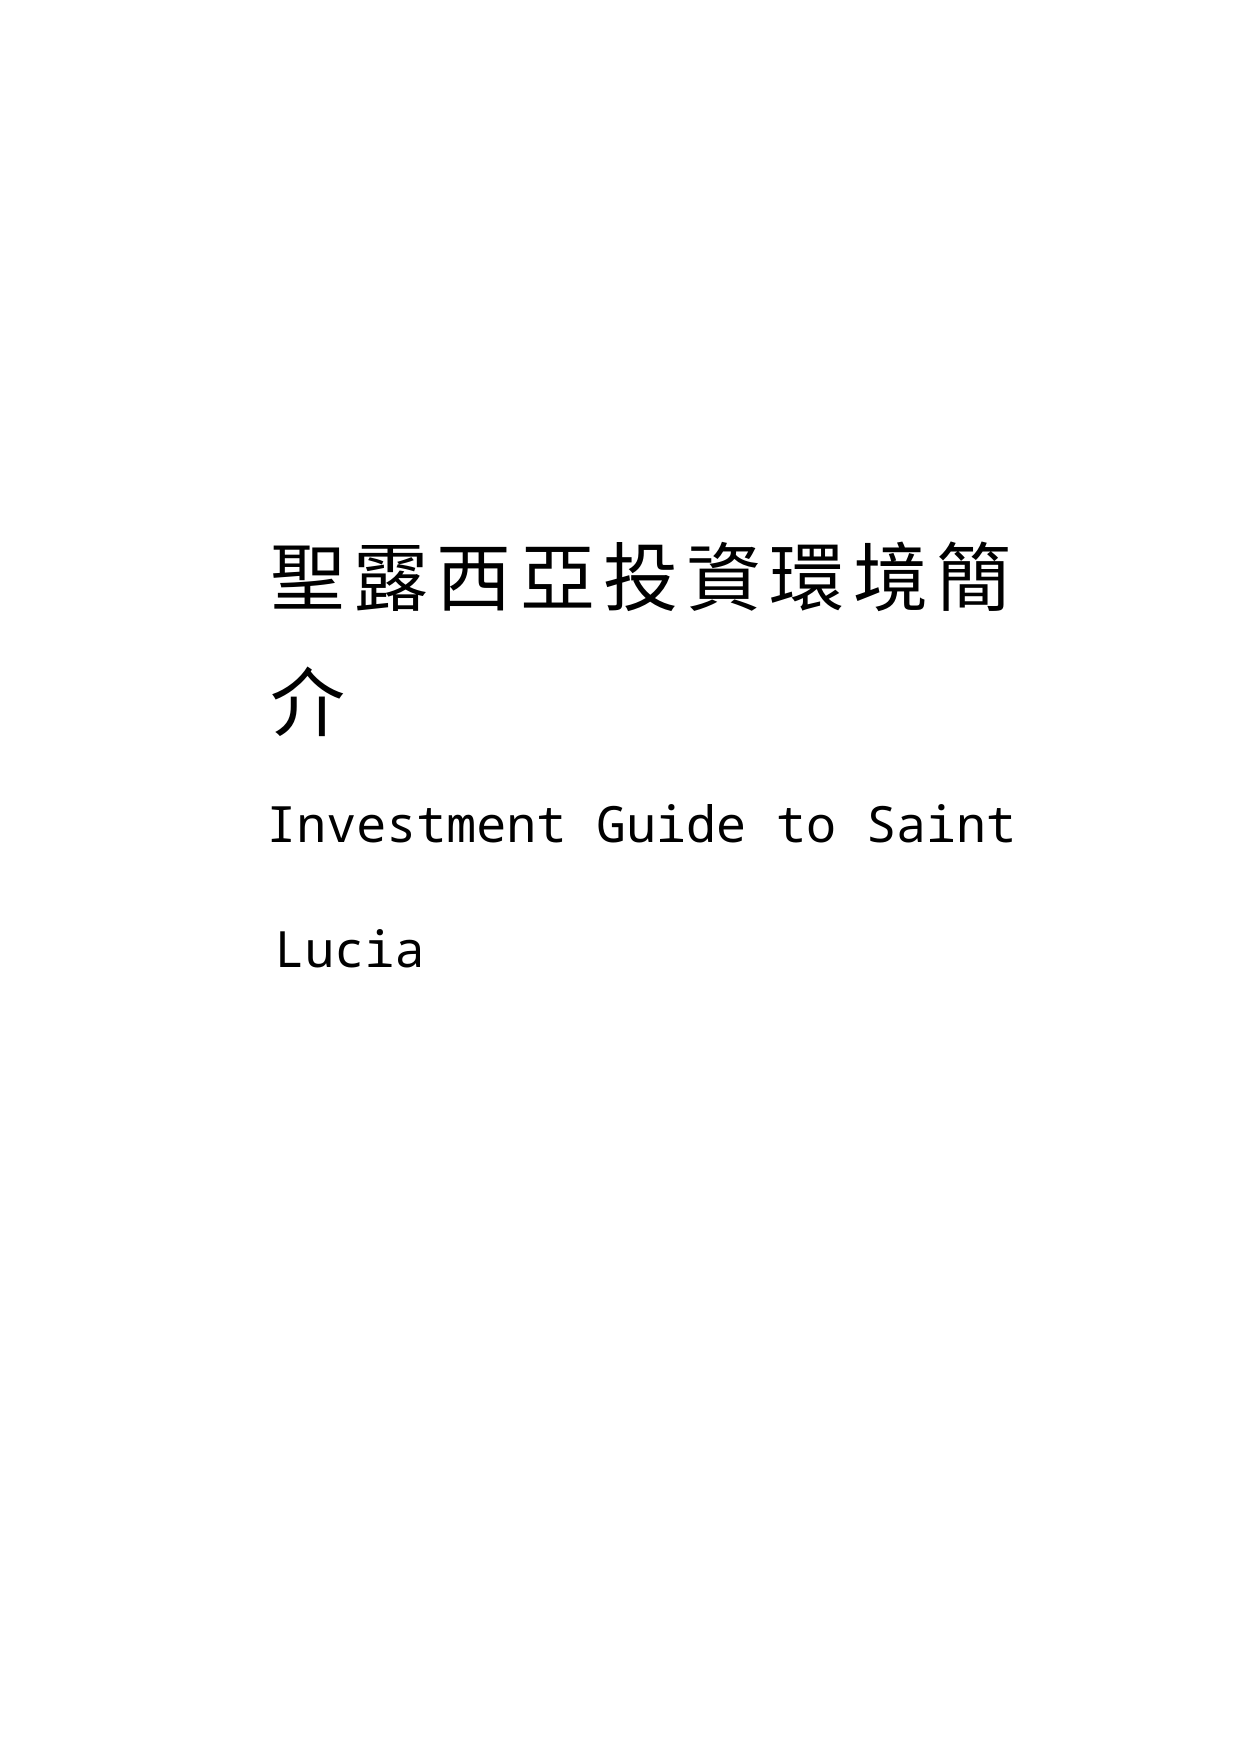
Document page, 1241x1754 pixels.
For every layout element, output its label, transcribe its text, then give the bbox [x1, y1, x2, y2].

table_cell 聖露西亞投資環境簡介 Investment Guide to Saint Lucia [183, 490, 1074, 1000]
table_header [183, 313, 1074, 490]
